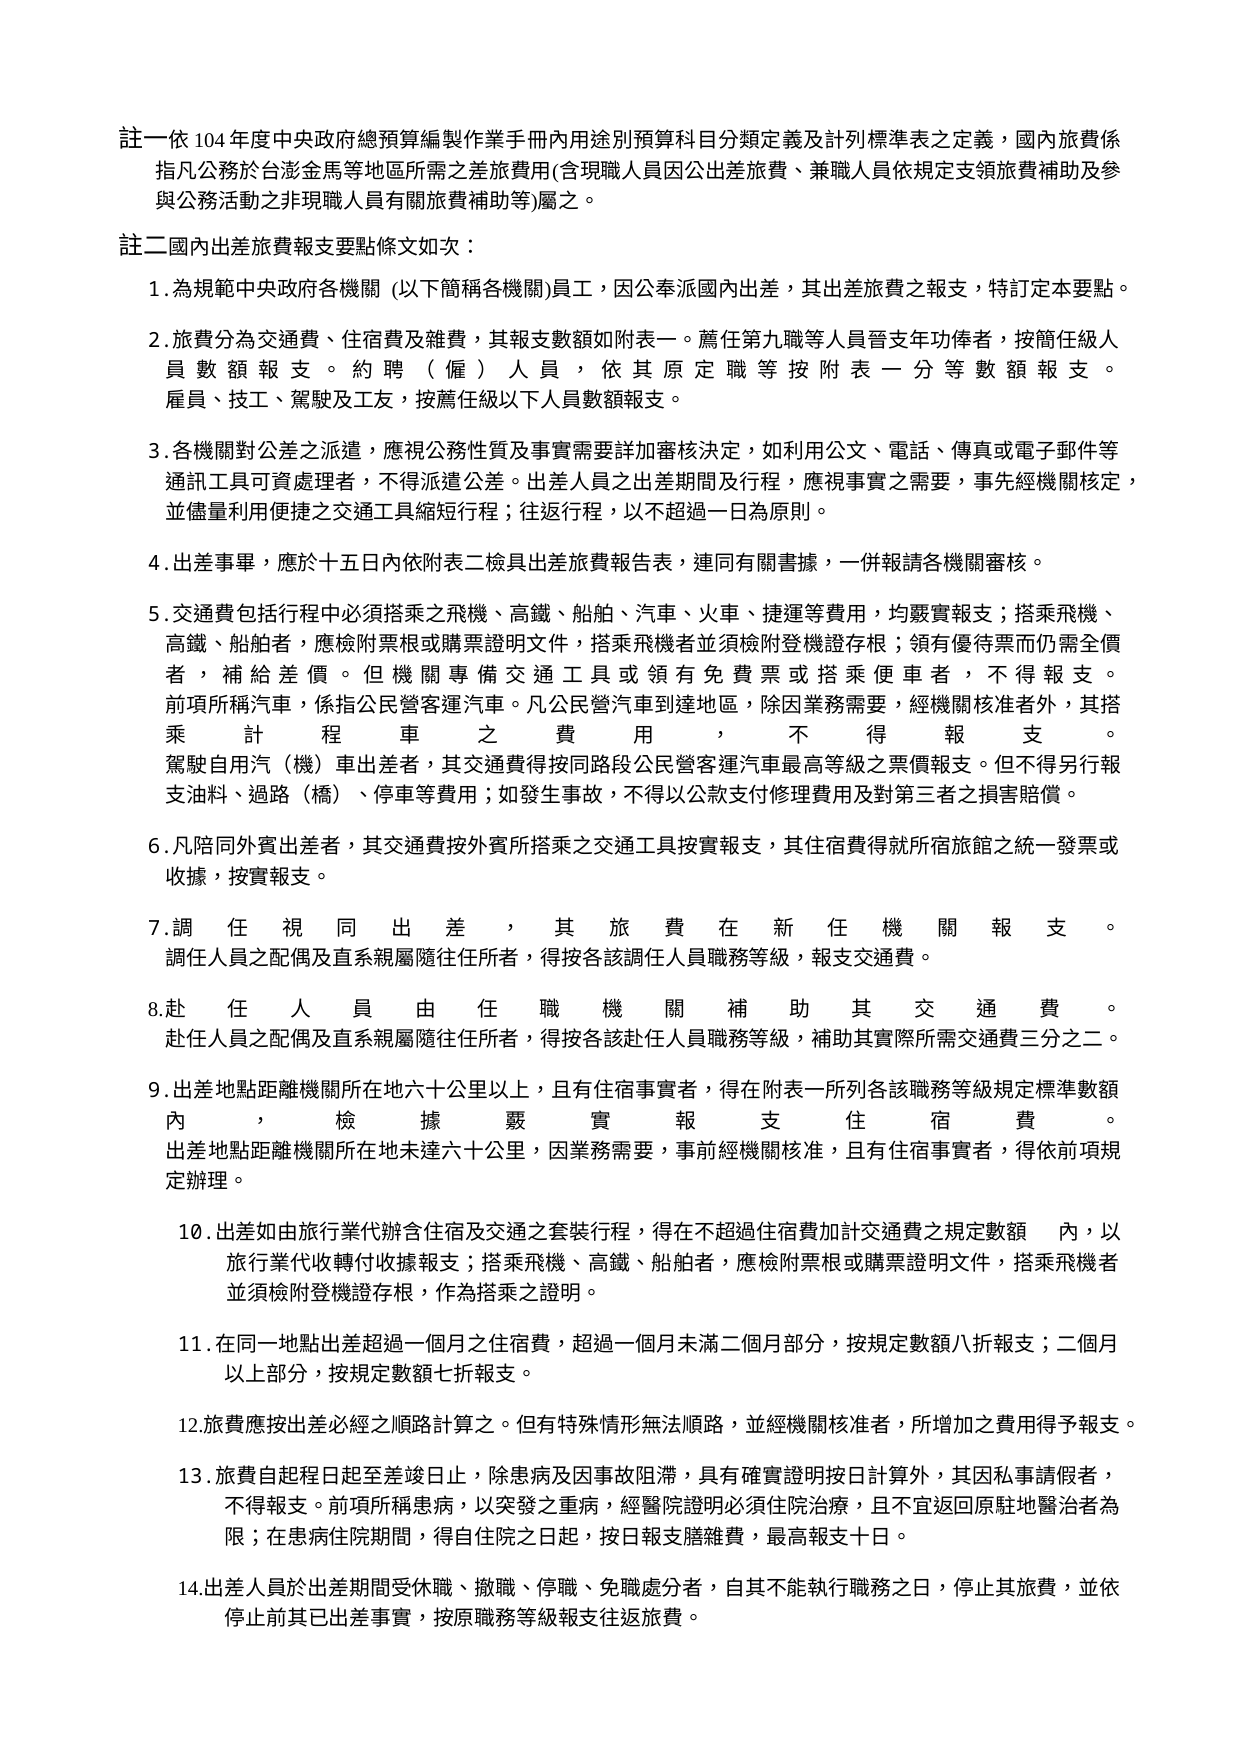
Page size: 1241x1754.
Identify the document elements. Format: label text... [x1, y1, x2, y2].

list 旅費應按出差必經之順路計算之。但有特殊情形無法順路，並經機關核准者，所增加之費用得予報支。 [177, 1408, 1122, 1438]
list 旅費自起程日起至差竣日止，除患病及因事故阻滯，具有確實證明按日計算外，其因私事請假者，不得報支。前項所稱患病，以突發之重病，經醫院證明必須住院治療，且不宜返回原駐地醫治者為限；在患病住院期間，得自住院之日起，按日報支膳雜費，最高報支十日。 [177, 1459, 1122, 1550]
list 出差事畢，應於十五日內依附表二檢具出差旅費報告表，連同有關書據，一併報請各機關審核。 [148, 546, 1122, 576]
list 旅費分為交通費、住宿費及雜費，其報支數額如附表一。薦任第九職等人員晉支年功俸者，按簡任級人員數額報支。約聘（僱）人員，依其原定職等按附表一分等數額報支。 雇員、技工、駕駛及工友，按薦任級以下人員數額報支。 [148, 323, 1122, 414]
list 各機關對公差之派遣，應視公務性質及事實需要詳加審核決定，如利用公文、電話、傳真或電子郵件等通訊工具可資處理者，不得派遣公差。出差人員之出差期間及行程，應視事實之需要，事先經機關核定，並儘量利用便捷之交通工具縮短行程；往返行程，以不超過一日為原則。 [148, 434, 1122, 525]
text 國內出差旅費報支要點條文如次： [118, 225, 1122, 261]
list 在同一地點出差超過一個月之住宿費，超過一個月未滿二個月部分，按規定數額八折報支；二個月以上部分，按規定數額七折報支。 [177, 1327, 1122, 1387]
list 為規範中央政府各機關 (以下簡稱各機關)員工，因公奉派國內出差，其出差旅費之報支，特訂定本要點。 [148, 272, 1122, 302]
text 依104年度中央政府總預算編製作業手冊內用途別預算科目分類定義及計列標準表之定義，國內旅費係指凡公務於台澎金馬等地區所需之差旅費用(含現職人員因公出差旅費、兼職人員依規定支領旅費補助及參與公務活動之非現職人員有關旅費補助等)屬之。 [118, 118, 1122, 215]
list 出差地點距離機關所在地六十公里以上，且有住宿事實者，得在附表一所列各該職務等級規定標準數額內，檢據覈實報支住宿費。 出差地點距離機關所在地未達六十公里，因業務需要，事前經機關核准，且有住宿事實者，得依前項規定辦理。 [148, 1074, 1122, 1194]
list 出差人員於出差期間受休職、撤職、停職、免職處分者，自其不能執行職務之日，停止其旅費，並依停止前其已出差事實，按原職務等級報支往返旅費。 [177, 1571, 1122, 1631]
list 出差如由旅行業代辦含住宿及交通之套裝行程，得在不超過住宿費加計交通費之規定數額 內，以旅行業代收轉付收據報支；搭乘飛機、高鐵、船舶者，應檢附票根或購票證明文件，搭乘飛機者並須檢附登機證存根，作為搭乘之證明。 [177, 1215, 1122, 1306]
list 調任視同出差，其旅費在新任機關報支。 調任人員之配偶及直系親屬隨往任所者，得按各該調任人員職務等級，報支交通費。 [148, 911, 1122, 972]
list 交通費包括行程中必須搭乘之飛機、高鐵、船舶、汽車、火車、捷運等費用，均覈實報支；搭乘飛機、高鐵、船舶者，應檢附票根或購票證明文件，搭乘飛機者並須檢附登機證存根；領有優待票而仍需全價者，補給差價。但機關專備交通工具或領有免費票或搭乘便車者，不得報支。 前項所稱汽車，係指公民營客運汽車。凡公民營汽車到達地區，除因業務需要，經機關核准者外，其搭乘計程車之費用，不得報支。 駕駛自用汽（機）車出差者，其交通費得按同路段公民營客運汽車最高等級之票價報支。但不得另行報支油料、過路（橋）、停車等費用；如發生事故，不得以公款支付修理費用及對第三者之損害賠償。 [148, 597, 1122, 809]
list 赴任人員由任職機關補助其交通費。 赴任人員之配偶及直系親屬隨往任所者，得按各該赴任人員職務等級，補助其實際所需交通費三分之二。 [148, 992, 1122, 1053]
list 凡陪同外賓出差者，其交通費按外賓所搭乘之交通工具按實報支，其住宿費得就所宿旅館之統一發票或收據，按實報支。 [148, 830, 1122, 890]
